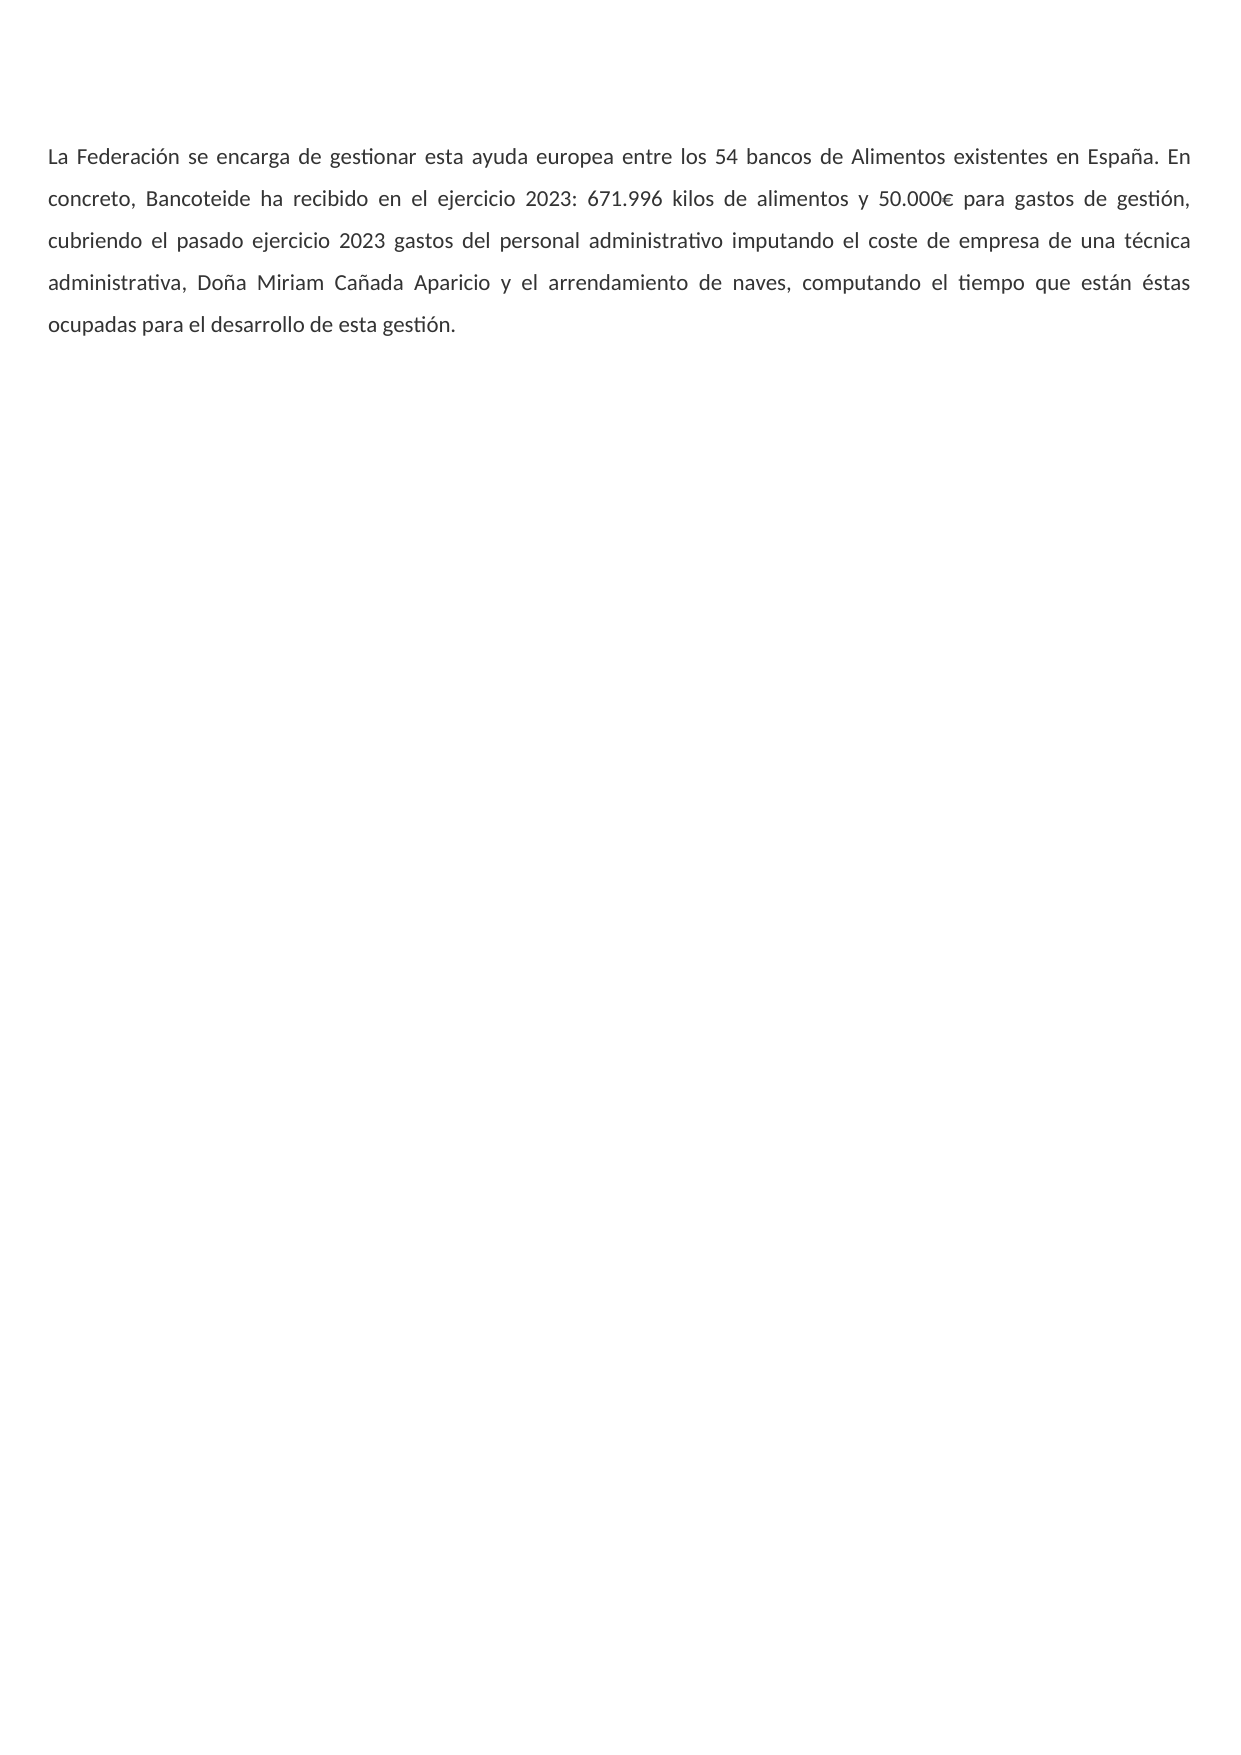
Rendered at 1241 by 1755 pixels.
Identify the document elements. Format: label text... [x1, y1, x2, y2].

text La Federación se encarga de gestionar esta ayuda europea entre los 54 bancos de Alimentos existentes en España. En concreto, Bancoteide ha recibido en el ejercicio 2023: 671.996 kilos de alimentos y 50.000€ para gastos de gestión, cubriendo el pasado ejercicio 2023 gastos del personal administrativo imputando el coste de empresa de una técnica administrativa, Doña Miriam Cañada Aparicio y el arrendamiento de naves, computando el tiempo que están éstas ocupadas para el desarrollo de esta gestión. [48, 142, 1193, 338]
